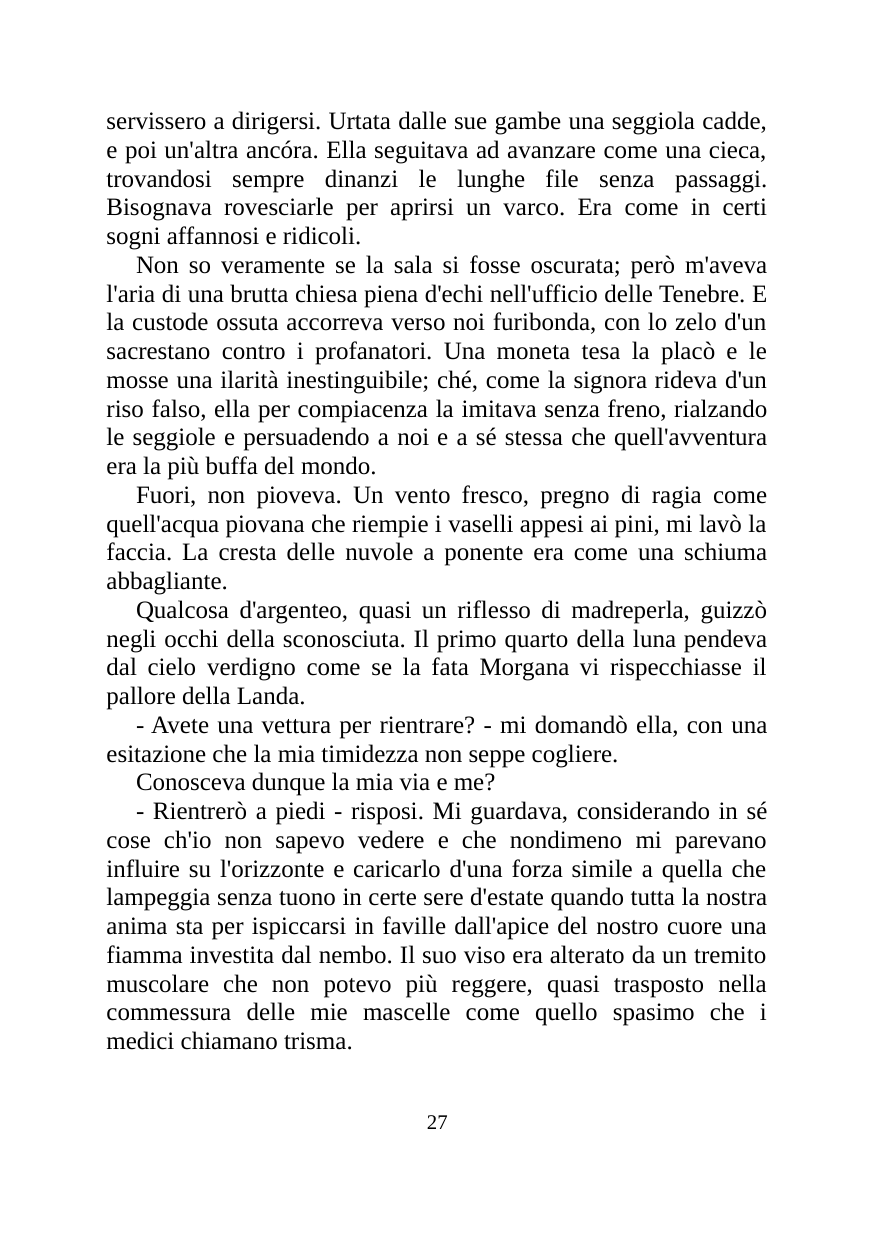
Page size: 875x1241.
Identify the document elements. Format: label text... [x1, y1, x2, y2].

text servissero a dirigersi. Urtata dalle sue gambe una seggiola cadde, e poi un'altra ancóra. Ella seguitava ad avanzare come una cieca, trovandosi sempre dinanzi le lunghe file senza passaggi. Bisognava rovesciarle per aprirsi un varco. Era come in certi sogni affannosi e ridicoli. [106, 106, 768, 250]
text - Avete una vettura per rientrare? - mi domandò ella, con una esitazione che la mia timidezza non seppe cogliere. [106, 710, 768, 767]
text Conosceva dunque la mia via e me? [106, 767, 768, 796]
text Fuori, non pioveva. Un vento fresco, pregno di ragia come quell'acqua piovana che riempie i vaselli appesi ai pini, mi lavò la faccia. La cresta delle nuvole a ponente era come una schiuma abbagliante. [106, 480, 768, 595]
text - Rientrerò a piedi - risposi. Mi guardava, considerando in sé cose ch'io non sapevo vedere e che nondimeno mi parevano influire su l'orizzonte e caricarlo d'una forza simile a quella che lampeggia senza tuono in certe sere d'estate quando tutta la nostra anima sta per ispiccarsi in faville dall'apice del nostro cuore una fiamma investita dal nembo. Il suo viso era alterato da un tremito muscolare che non potevo più reggere, quasi trasposto nella commessura delle mie mascelle come quello spasimo che i medici chiamano trisma. [106, 796, 768, 1055]
text Qualcosa d'argenteo, quasi un riflesso di madreperla, guizzò negli occhi della sconosciuta. Il primo quarto della luna pendeva dal cielo verdigno come se la fata Morgana vi rispecchiasse il pallore della Landa. [106, 595, 768, 710]
text Non so veramente se la sala si fosse oscurata; però m'aveva l'aria di una brutta chiesa piena d'echi nell'ufficio delle Tenebre. E la custode ossuta accorreva verso noi furibonda, con lo zelo d'un sacrestano contro i profanatori. Una moneta tesa la placò e le mosse una ilarità inestinguibile; ché, come la signora rideva d'un riso falso, ella per compiacenza la imitava senza freno, rialzando le seggiole e persuadendo a noi e a sé stessa che quell'avventura era la più buffa del mondo. [106, 250, 768, 480]
